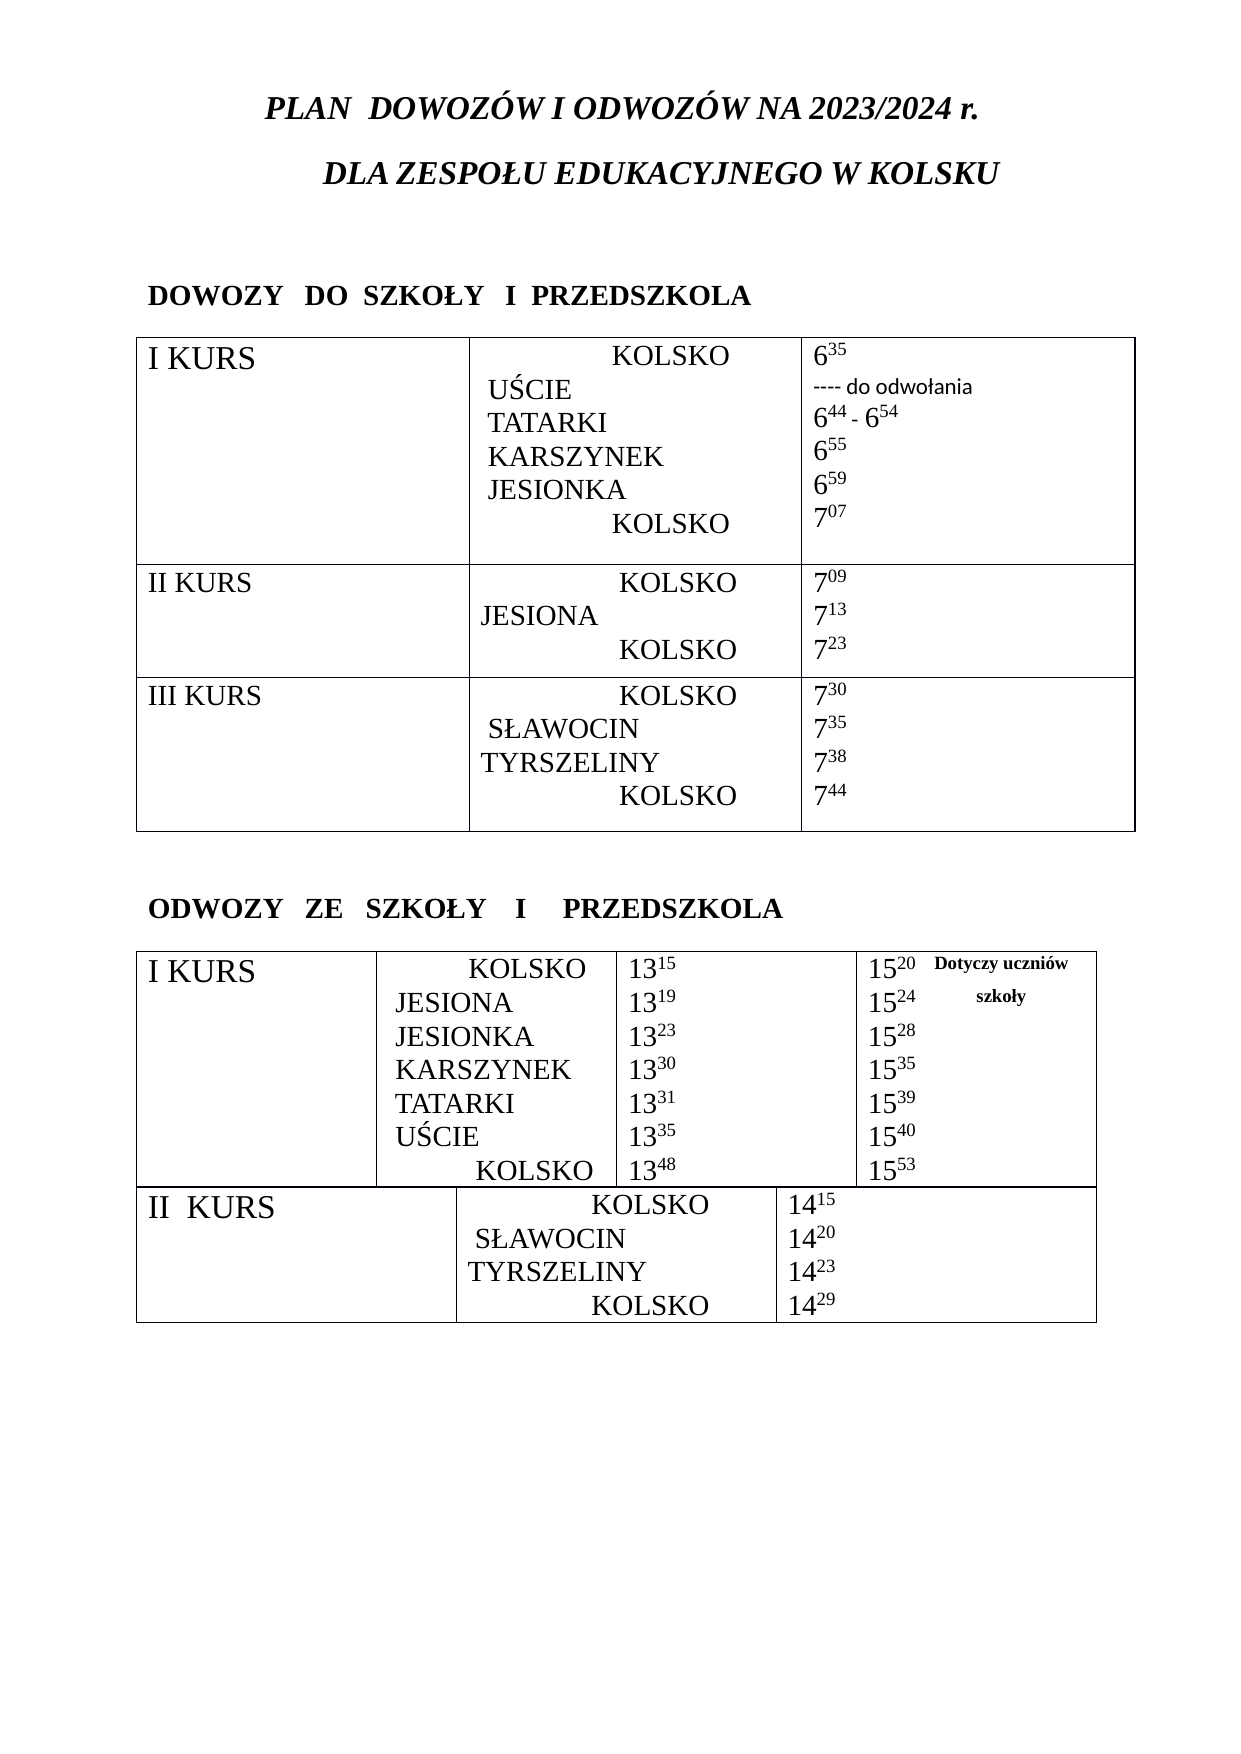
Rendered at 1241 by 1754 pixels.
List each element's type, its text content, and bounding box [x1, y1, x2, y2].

table_header KOLSKO UŚCIE TATARKI KARSZYNEK JESIONKA KOLSKO [470, 338, 801, 564]
text PLAN DOWOZÓW I ODWOZÓW NA 2023/2024 r. [148, 89, 1093, 127]
table_header I KURS [137, 338, 469, 564]
table_cell III KURS [137, 678, 469, 831]
table_cell 730 735 738 744 [802, 678, 1134, 831]
table_header I KURS [137, 952, 376, 1186]
table_cell KOLSKO SŁAWOCIN TYRSZELINY KOLSKO [470, 678, 801, 831]
table_cell 709 713 723 [802, 565, 1134, 677]
table_header KOLSKO JESIONA JESIONKA KARSZYNEK TATARKI UŚCIE KOLSKO [377, 952, 616, 1186]
table_header 1315 1319 1323 1330 1331 1335 1348 [617, 952, 856, 1186]
table_cell 1415 1420 1423 1429 [777, 1188, 1096, 1322]
table_cell KOLSKO SŁAWOCIN TYRSZELINY KOLSKO [457, 1188, 776, 1322]
table_cell KOLSKO JESIONA KOLSKO [470, 565, 801, 677]
table_cell II KURS [137, 1188, 456, 1322]
table_cell II KURS [137, 565, 469, 677]
text ODWOZY ZE SZKOŁY I PRZEDSZKOLA [148, 891, 1093, 925]
table_header 635 ---- do odwołania 644 - 654 655 659 707 [802, 338, 1134, 564]
text DLA ZESPOŁU EDUKACYJNEGO W KOLSKU [148, 153, 1093, 192]
text DOWOZY DO SZKOŁY I PRZEDSZKOLA [148, 278, 1093, 311]
table_header 1520 Dotyczy uczniów 1524 szkoły 1528 1535 1539 1540 1553 [857, 952, 1096, 1186]
